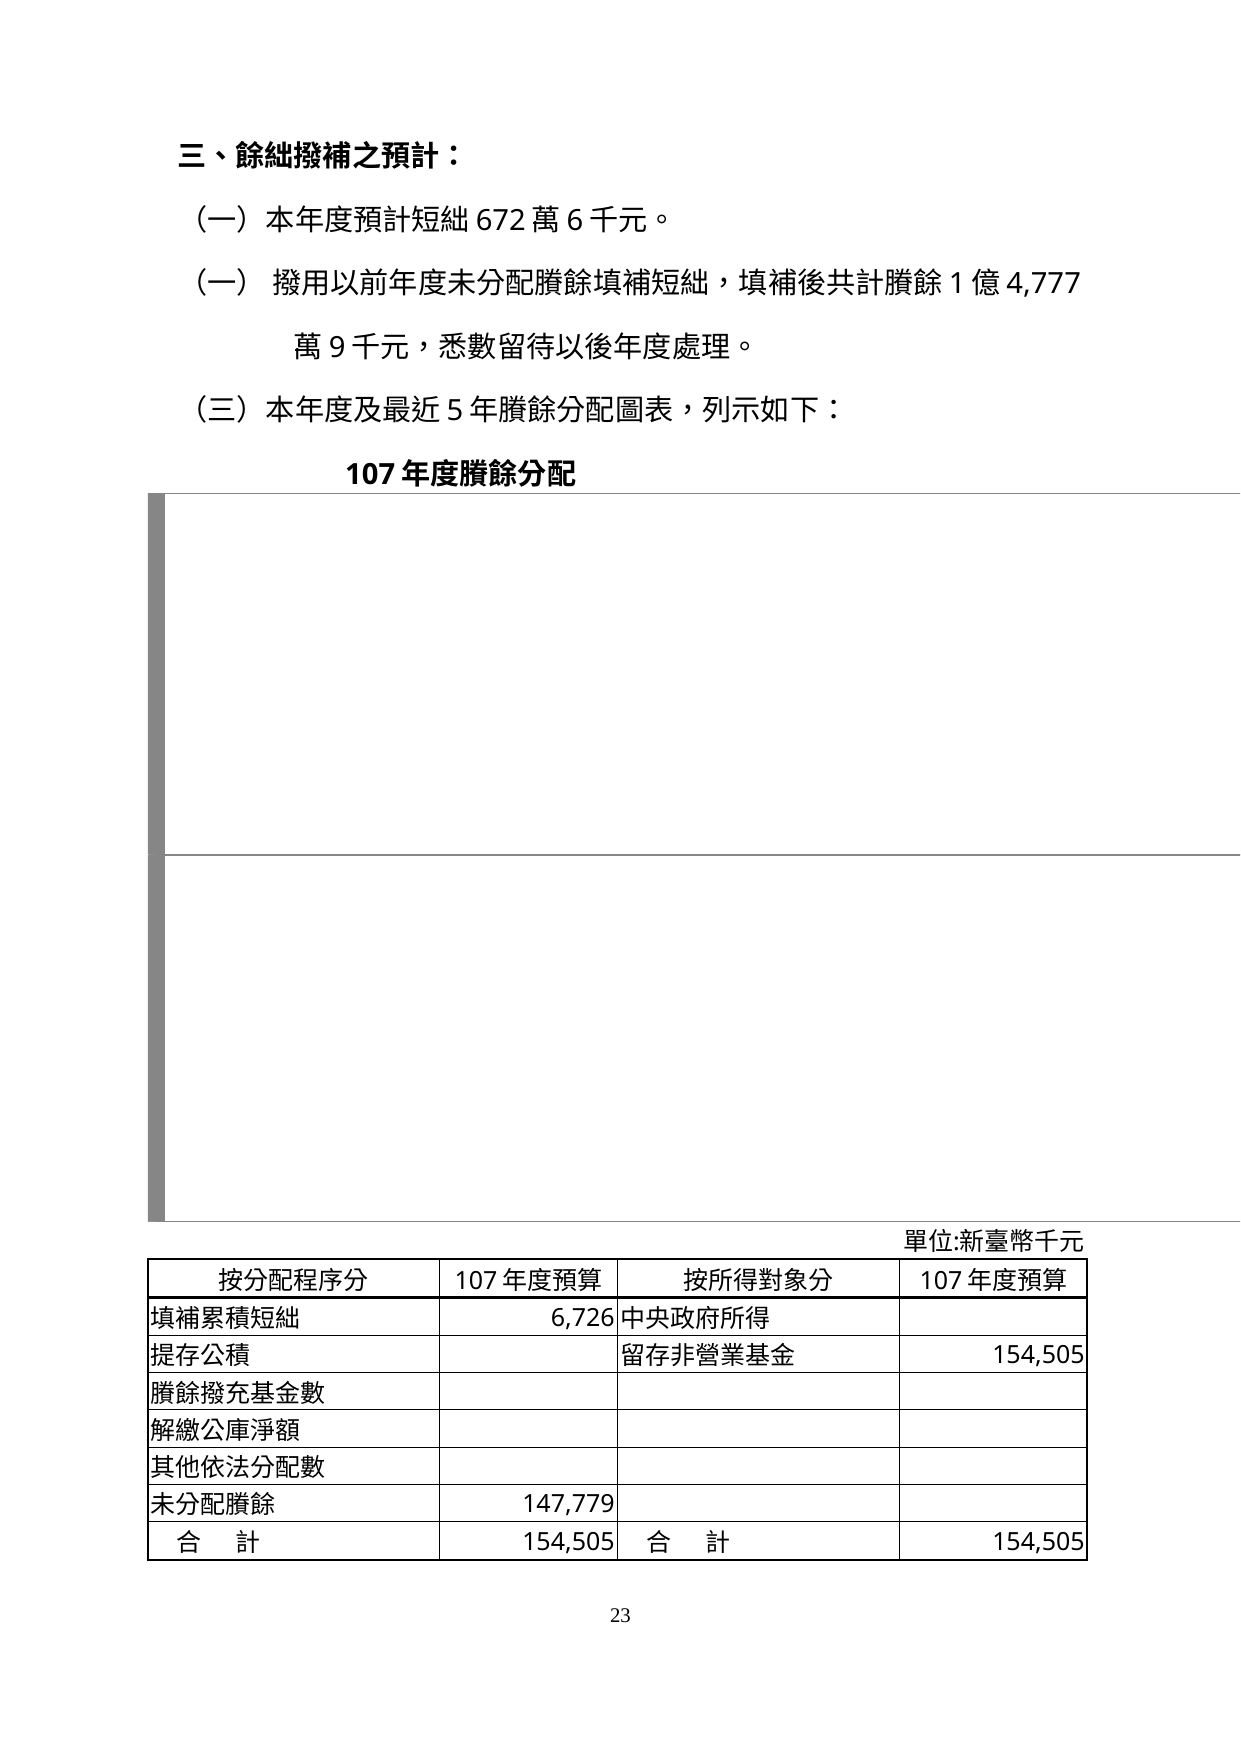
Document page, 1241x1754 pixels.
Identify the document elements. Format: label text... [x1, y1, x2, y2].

table_cell [900, 1410, 1086, 1447]
table_cell 中央政府所得 [618, 1299, 899, 1335]
table_cell [440, 1410, 617, 1447]
picture [147, 493, 1241, 1222]
table_cell 合 計 [149, 1522, 439, 1558]
table_cell [900, 1485, 1086, 1521]
table_cell 6,726 [440, 1299, 617, 1335]
table_cell 提存公積 [149, 1336, 439, 1372]
table_cell [900, 1448, 1086, 1484]
table_cell 按所得對象分 [618, 1260, 899, 1296]
table_cell [618, 1485, 899, 1521]
table_cell 147,779 [440, 1485, 617, 1521]
text （一）本年度預計短絀672萬6千元。 [148, 196, 1093, 239]
table_cell 留存非營業基金 [618, 1336, 899, 1372]
table_header 單位:新臺幣千元 [148, 1223, 1087, 1258]
table_cell [618, 1410, 899, 1447]
table_cell [440, 1336, 617, 1372]
table_cell [440, 1448, 617, 1484]
table_cell 填補累積短絀 [149, 1299, 439, 1335]
table_cell 賸餘撥充基金數 [149, 1373, 439, 1409]
table_cell 其他依法分配數 [149, 1448, 439, 1484]
table_cell [618, 1373, 899, 1409]
table_cell 按分配程序分 [149, 1260, 439, 1296]
text 三、餘絀撥補之預計： [148, 133, 1093, 175]
table_cell 107年度預算 [900, 1260, 1086, 1296]
text （一） 撥用以前年度未分配賸餘填補短絀，填補後共計賸餘1億4,777萬9千元，悉數留待以後年度處理。 [148, 260, 1093, 366]
table_cell 154,505 [900, 1336, 1086, 1372]
table_cell [900, 1373, 1086, 1409]
text 107年度賸餘分配 [148, 451, 1093, 493]
table_cell [900, 1299, 1086, 1335]
table_cell [618, 1448, 899, 1484]
table_cell 107年度預算 [440, 1260, 617, 1296]
table_cell [440, 1373, 617, 1409]
table_cell 解繳公庫淨額 [149, 1410, 439, 1447]
table_cell 154,505 [440, 1522, 617, 1558]
table_cell 合 計 [618, 1522, 899, 1558]
table_cell 154,505 [900, 1522, 1086, 1558]
table_cell 未分配賸餘 [149, 1485, 439, 1521]
text （三）本年度及最近5年賸餘分配圖表，列示如下： [148, 387, 1093, 429]
